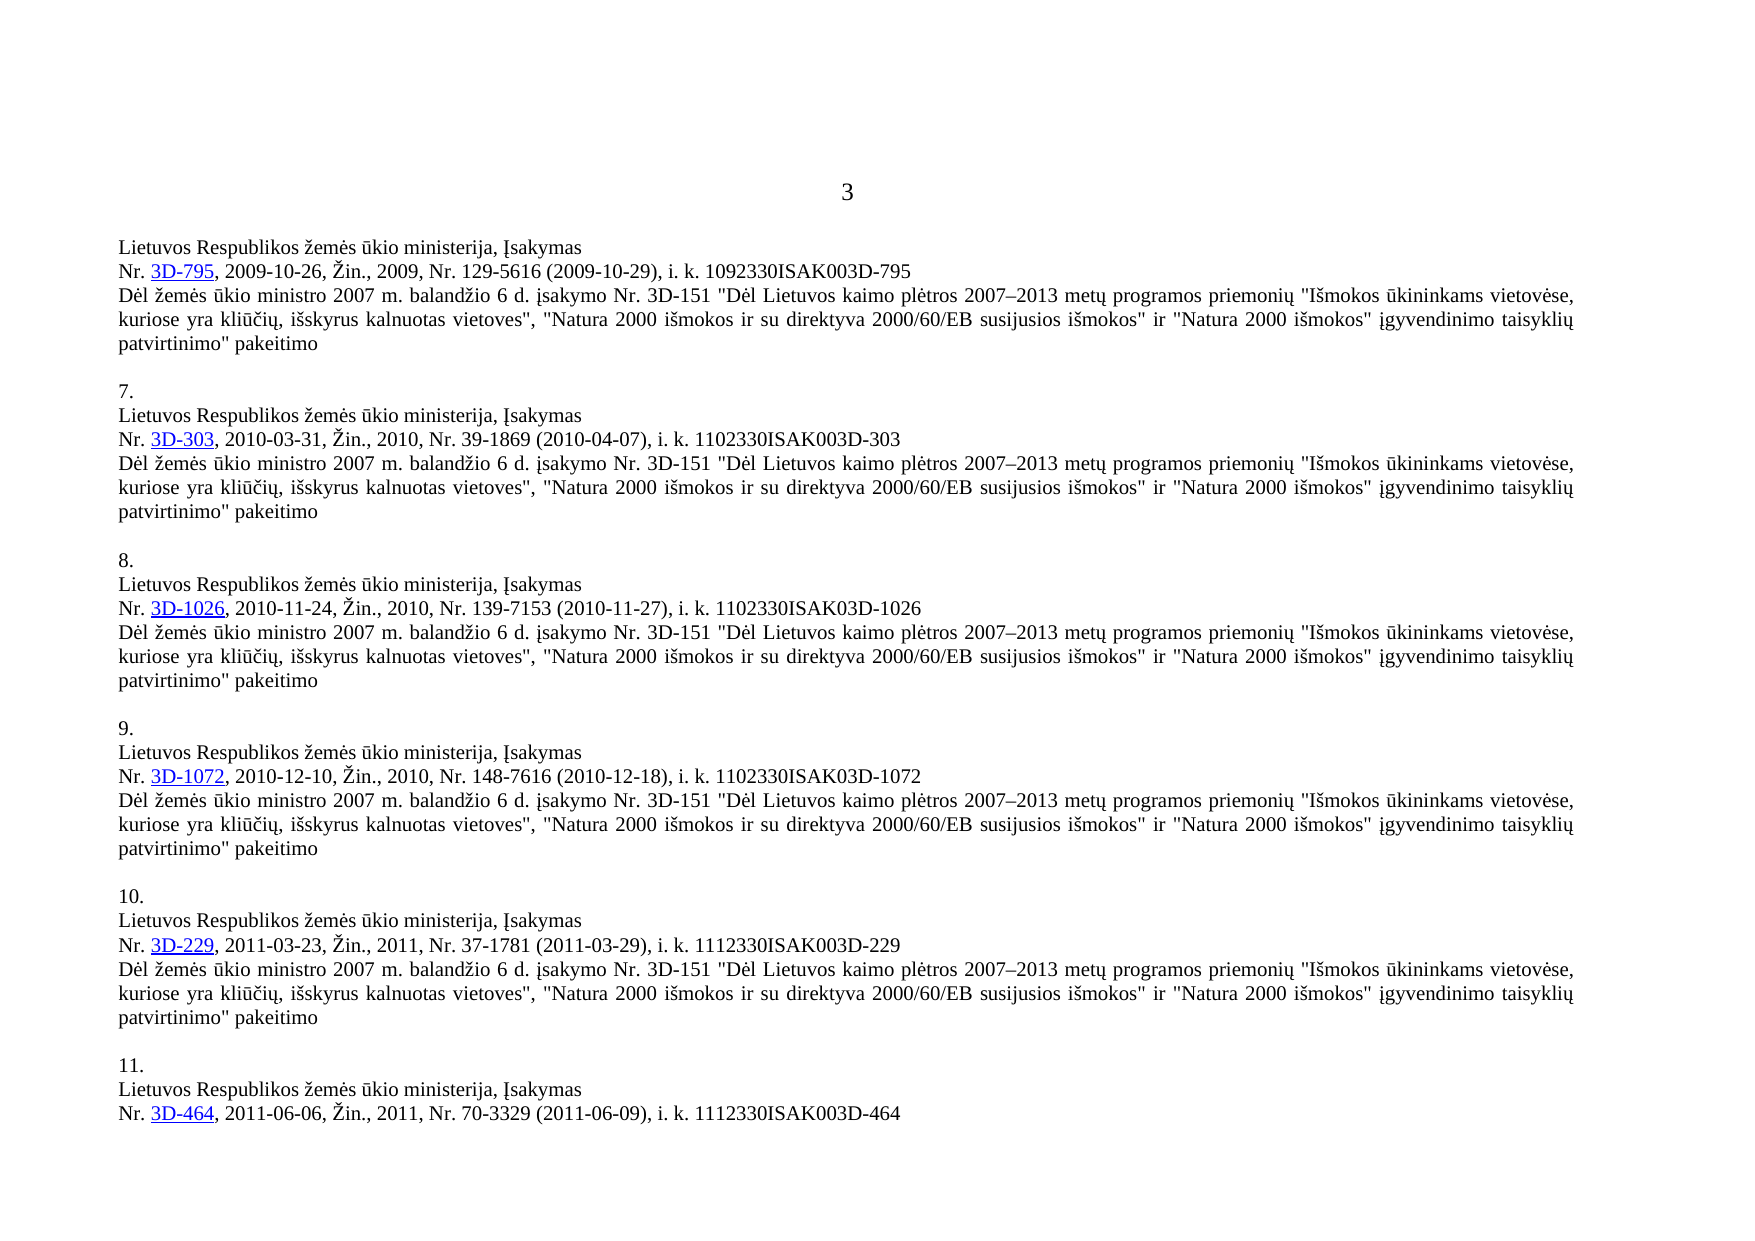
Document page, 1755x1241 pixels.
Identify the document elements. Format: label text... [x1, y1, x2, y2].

text 8. [118, 547, 1577, 572]
text Lietuvos Respublikos žemės ūkio ministerija, Įsakymas [118, 572, 1577, 596]
text Dėl žemės ūkio ministro 2007 m. balandžio 6 d. įsakymo Nr. 3D-151 "Dėl Lietuvos kaimo plėtros 2007–2013 metų programos priemonių "Išmokos ūkininkams vietovėse, kuriose yra kliūčių, išskyrus kalnuotas vietoves", "Natura 2000 išmokos ir su direktyva 2000/60/EB susijusios išmokos" ir "Natura 2000 išmokos" įgyvendinimo taisyklių patvirtinimo" pakeitimo [118, 957, 1577, 1029]
text Nr. 3D-464, 2011-06-06, Žin., 2011, Nr. 70-3329 (2011-06-09), i. k. 1112330ISAK003D-464 [118, 1101, 1577, 1125]
text Nr. 3D-1026, 2010-11-24, Žin., 2010, Nr. 139-7153 (2010-11-27), i. k. 1102330ISAK03D-1026 [118, 596, 1577, 620]
text Lietuvos Respublikos žemės ūkio ministerija, Įsakymas [118, 403, 1577, 427]
text Lietuvos Respublikos žemės ūkio ministerija, Įsakymas [118, 235, 1577, 259]
text Dėl žemės ūkio ministro 2007 m. balandžio 6 d. įsakymo Nr. 3D-151 "Dėl Lietuvos kaimo plėtros 2007–2013 metų programos priemonių "Išmokos ūkininkams vietovėse, kuriose yra kliūčių, išskyrus kalnuotas vietoves", "Natura 2000 išmokos ir su direktyva 2000/60/EB susijusios išmokos" ir "Natura 2000 išmokos" įgyvendinimo taisyklių patvirtinimo" pakeitimo [118, 283, 1577, 355]
text Dėl žemės ūkio ministro 2007 m. balandžio 6 d. įsakymo Nr. 3D-151 "Dėl Lietuvos kaimo plėtros 2007–2013 metų programos priemonių "Išmokos ūkininkams vietovėse, kuriose yra kliūčių, išskyrus kalnuotas vietoves", "Natura 2000 išmokos ir su direktyva 2000/60/EB susijusios išmokos" ir "Natura 2000 išmokos" įgyvendinimo taisyklių patvirtinimo" pakeitimo [118, 788, 1577, 860]
text Nr. 3D-795, 2009-10-26, Žin., 2009, Nr. 129-5616 (2009-10-29), i. k. 1092330ISAK003D-795 [118, 259, 1577, 283]
text Nr. 3D-303, 2010-03-31, Žin., 2010, Nr. 39-1869 (2010-04-07), i. k. 1102330ISAK003D-303 [118, 427, 1577, 451]
text 11. [118, 1053, 1577, 1077]
text 9. [118, 716, 1577, 740]
text Dėl žemės ūkio ministro 2007 m. balandžio 6 d. įsakymo Nr. 3D-151 "Dėl Lietuvos kaimo plėtros 2007–2013 metų programos priemonių "Išmokos ūkininkams vietovėse, kuriose yra kliūčių, išskyrus kalnuotas vietoves", "Natura 2000 išmokos ir su direktyva 2000/60/EB susijusios išmokos" ir "Natura 2000 išmokos" įgyvendinimo taisyklių patvirtinimo" pakeitimo [118, 451, 1577, 523]
text Lietuvos Respublikos žemės ūkio ministerija, Įsakymas [118, 740, 1577, 764]
text 10. [118, 884, 1577, 908]
text Lietuvos Respublikos žemės ūkio ministerija, Įsakymas [118, 908, 1577, 932]
text Dėl žemės ūkio ministro 2007 m. balandžio 6 d. įsakymo Nr. 3D-151 "Dėl Lietuvos kaimo plėtros 2007–2013 metų programos priemonių "Išmokos ūkininkams vietovėse, kuriose yra kliūčių, išskyrus kalnuotas vietoves", "Natura 2000 išmokos ir su direktyva 2000/60/EB susijusios išmokos" ir "Natura 2000 išmokos" įgyvendinimo taisyklių patvirtinimo" pakeitimo [118, 620, 1577, 692]
text Nr. 3D-1072, 2010-12-10, Žin., 2010, Nr. 148-7616 (2010-12-18), i. k. 1102330ISAK03D-1072 [118, 764, 1577, 788]
text Lietuvos Respublikos žemės ūkio ministerija, Įsakymas [118, 1077, 1577, 1101]
text Nr. 3D-229, 2011-03-23, Žin., 2011, Nr. 37-1781 (2011-03-29), i. k. 1112330ISAK003D-229 [118, 932, 1577, 957]
text 7. [118, 379, 1577, 403]
